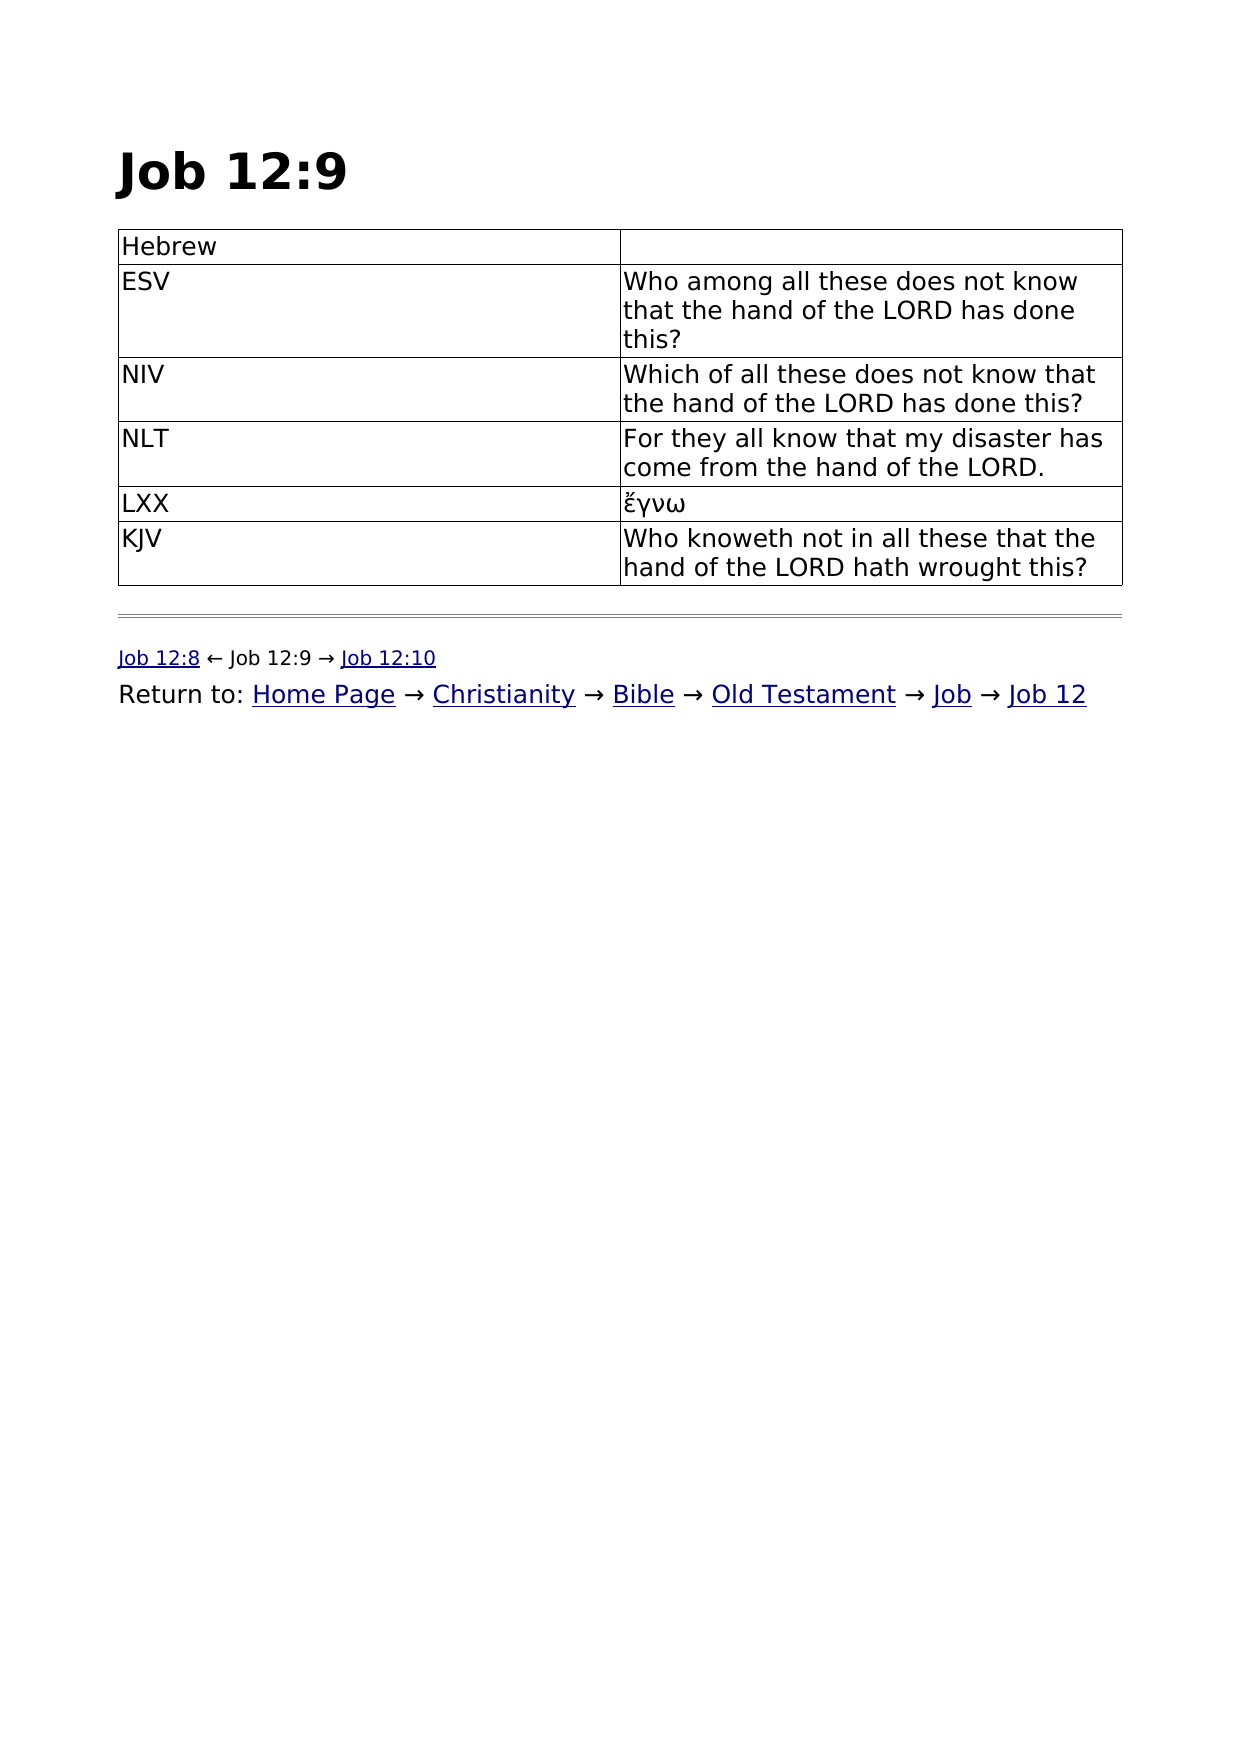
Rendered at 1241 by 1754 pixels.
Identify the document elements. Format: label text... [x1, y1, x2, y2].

table_cell For they all know that my disaster has come from the hand of the LORD. [621, 422, 1122, 486]
table_cell Who among all these does not know that the hand of the LORD has done this? [621, 265, 1122, 357]
table_cell Which of all these does not know that the hand of the LORD has done this? [621, 358, 1122, 421]
table_header [621, 230, 1122, 264]
table_cell ESV [119, 265, 620, 357]
table_cell KJV [119, 522, 620, 585]
table_header Hebrew [119, 230, 620, 264]
table_cell ἔγνω [621, 487, 1122, 521]
text Return to: Home Page → Christianity → Bible → Old Testament → Job → Job 12 [118, 680, 1122, 709]
table_cell NIV [119, 358, 620, 421]
table_cell LXX [119, 487, 620, 521]
table_cell NLT [119, 422, 620, 486]
subtitle Job 12:9 [118, 143, 1122, 201]
text Job 12:8 ← Job 12:9 → Job 12:10 [118, 646, 1122, 680]
table_cell Who knoweth not in all these that the hand of the LORD hath wrought this? [621, 522, 1122, 585]
